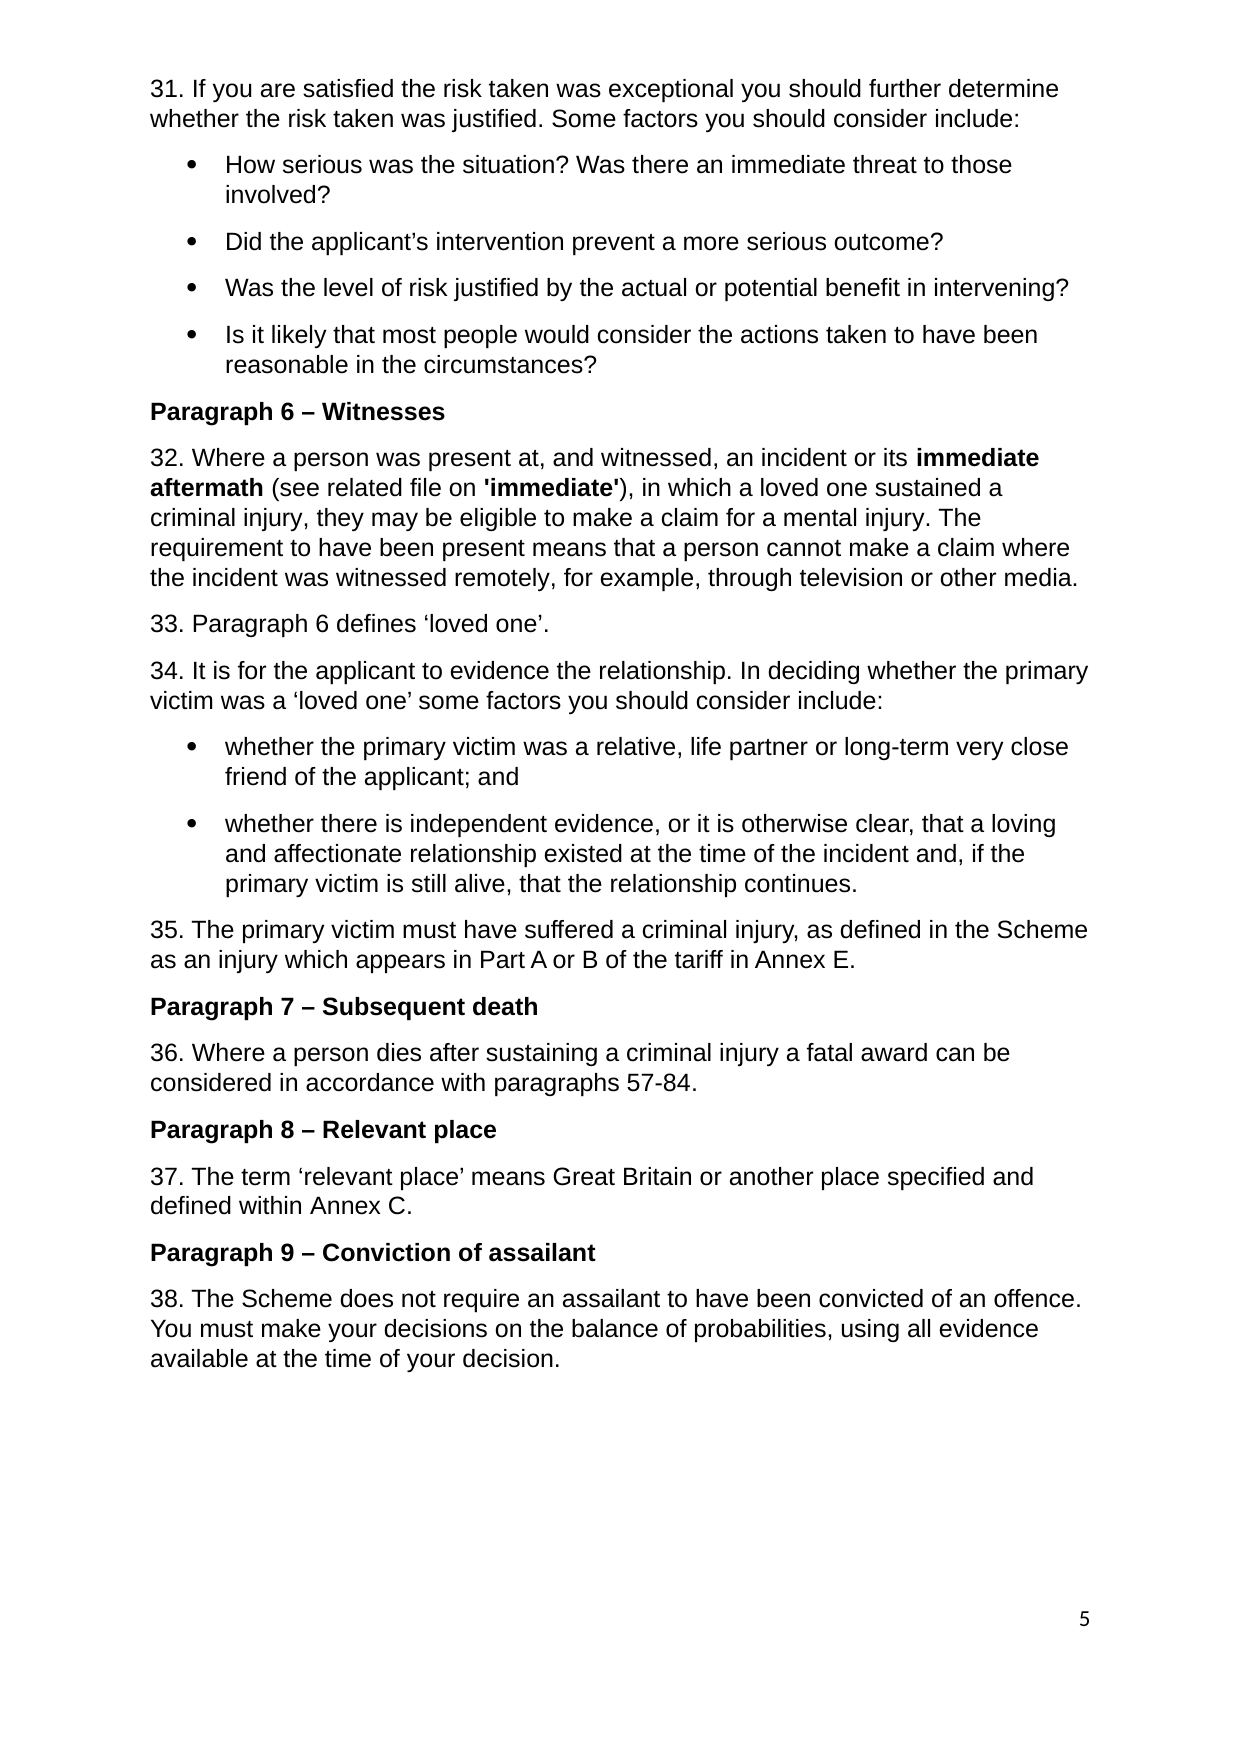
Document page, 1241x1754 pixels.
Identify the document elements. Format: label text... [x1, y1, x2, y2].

text Paragraph 6 – Witnesses [150, 397, 1090, 425]
text Paragraph 7 – Subsequent death [150, 992, 1090, 1021]
text 32. Where a person was present at, and witnessed, an incident or its immediate aftermath (see related file on 'immediate'), in which a loved one sustained a criminal injury, they may be eligible to make a claim for a mental injury. The requirement to have been present means that a person cannot make a claim where the incident was witnessed remotely, for example, through television or other media. [150, 443, 1090, 592]
text Paragraph 8 – Relevant place [150, 1115, 1090, 1144]
text 34. It is for the applicant to evidence the relationship. In deciding whether the primary victim was a ‘loved one’ some factors you should consider include: [150, 656, 1090, 714]
list How serious was the situation? Was there an immediate threat to those involved? [187, 150, 1090, 209]
list Is it likely that most people would consider the actions taken to have been reasonable in the circumstances? [187, 320, 1090, 379]
text 35. The primary victim must have suffered a criminal injury, as defined in the Scheme as an injury which appears in Part A or B of the tariff in Annex E. [150, 915, 1090, 974]
list Was the level of risk justified by the actual or potential benefit in intervening? [187, 273, 1090, 302]
text Paragraph 9 – Conviction of assailant [150, 1238, 1090, 1267]
text 36. Where a person dies after sustaining a criminal injury a fatal award can be considered in accordance with paragraphs 57-84. [150, 1038, 1090, 1097]
text 37. The term ‘relevant place’ means Great Britain or another place specified and defined within Annex C. [150, 1161, 1090, 1220]
text 31. If you are satisfied the risk taken was exceptional you should further determine whether the risk taken was justified. Some factors you should consider include: [150, 74, 1090, 132]
text 38. The Scheme does not require an assailant to have been convicted of an offence. You must make your decisions on the balance of probabilities, using all evidence available at the time of your decision. [150, 1284, 1090, 1373]
list whether there is independent evidence, or it is otherwise clear, that a loving and affectionate relationship existed at the time of the incident and, if the primary victim is still alive, that the relationship continues. [187, 809, 1090, 898]
list Did the applicant’s intervention prevent a more serious outcome? [187, 227, 1090, 256]
list whether the primary victim was a relative, life partner or long-term very close friend of the applicant; and [187, 732, 1090, 791]
text 33. Paragraph 6 defines ‘loved one’. [150, 609, 1090, 638]
